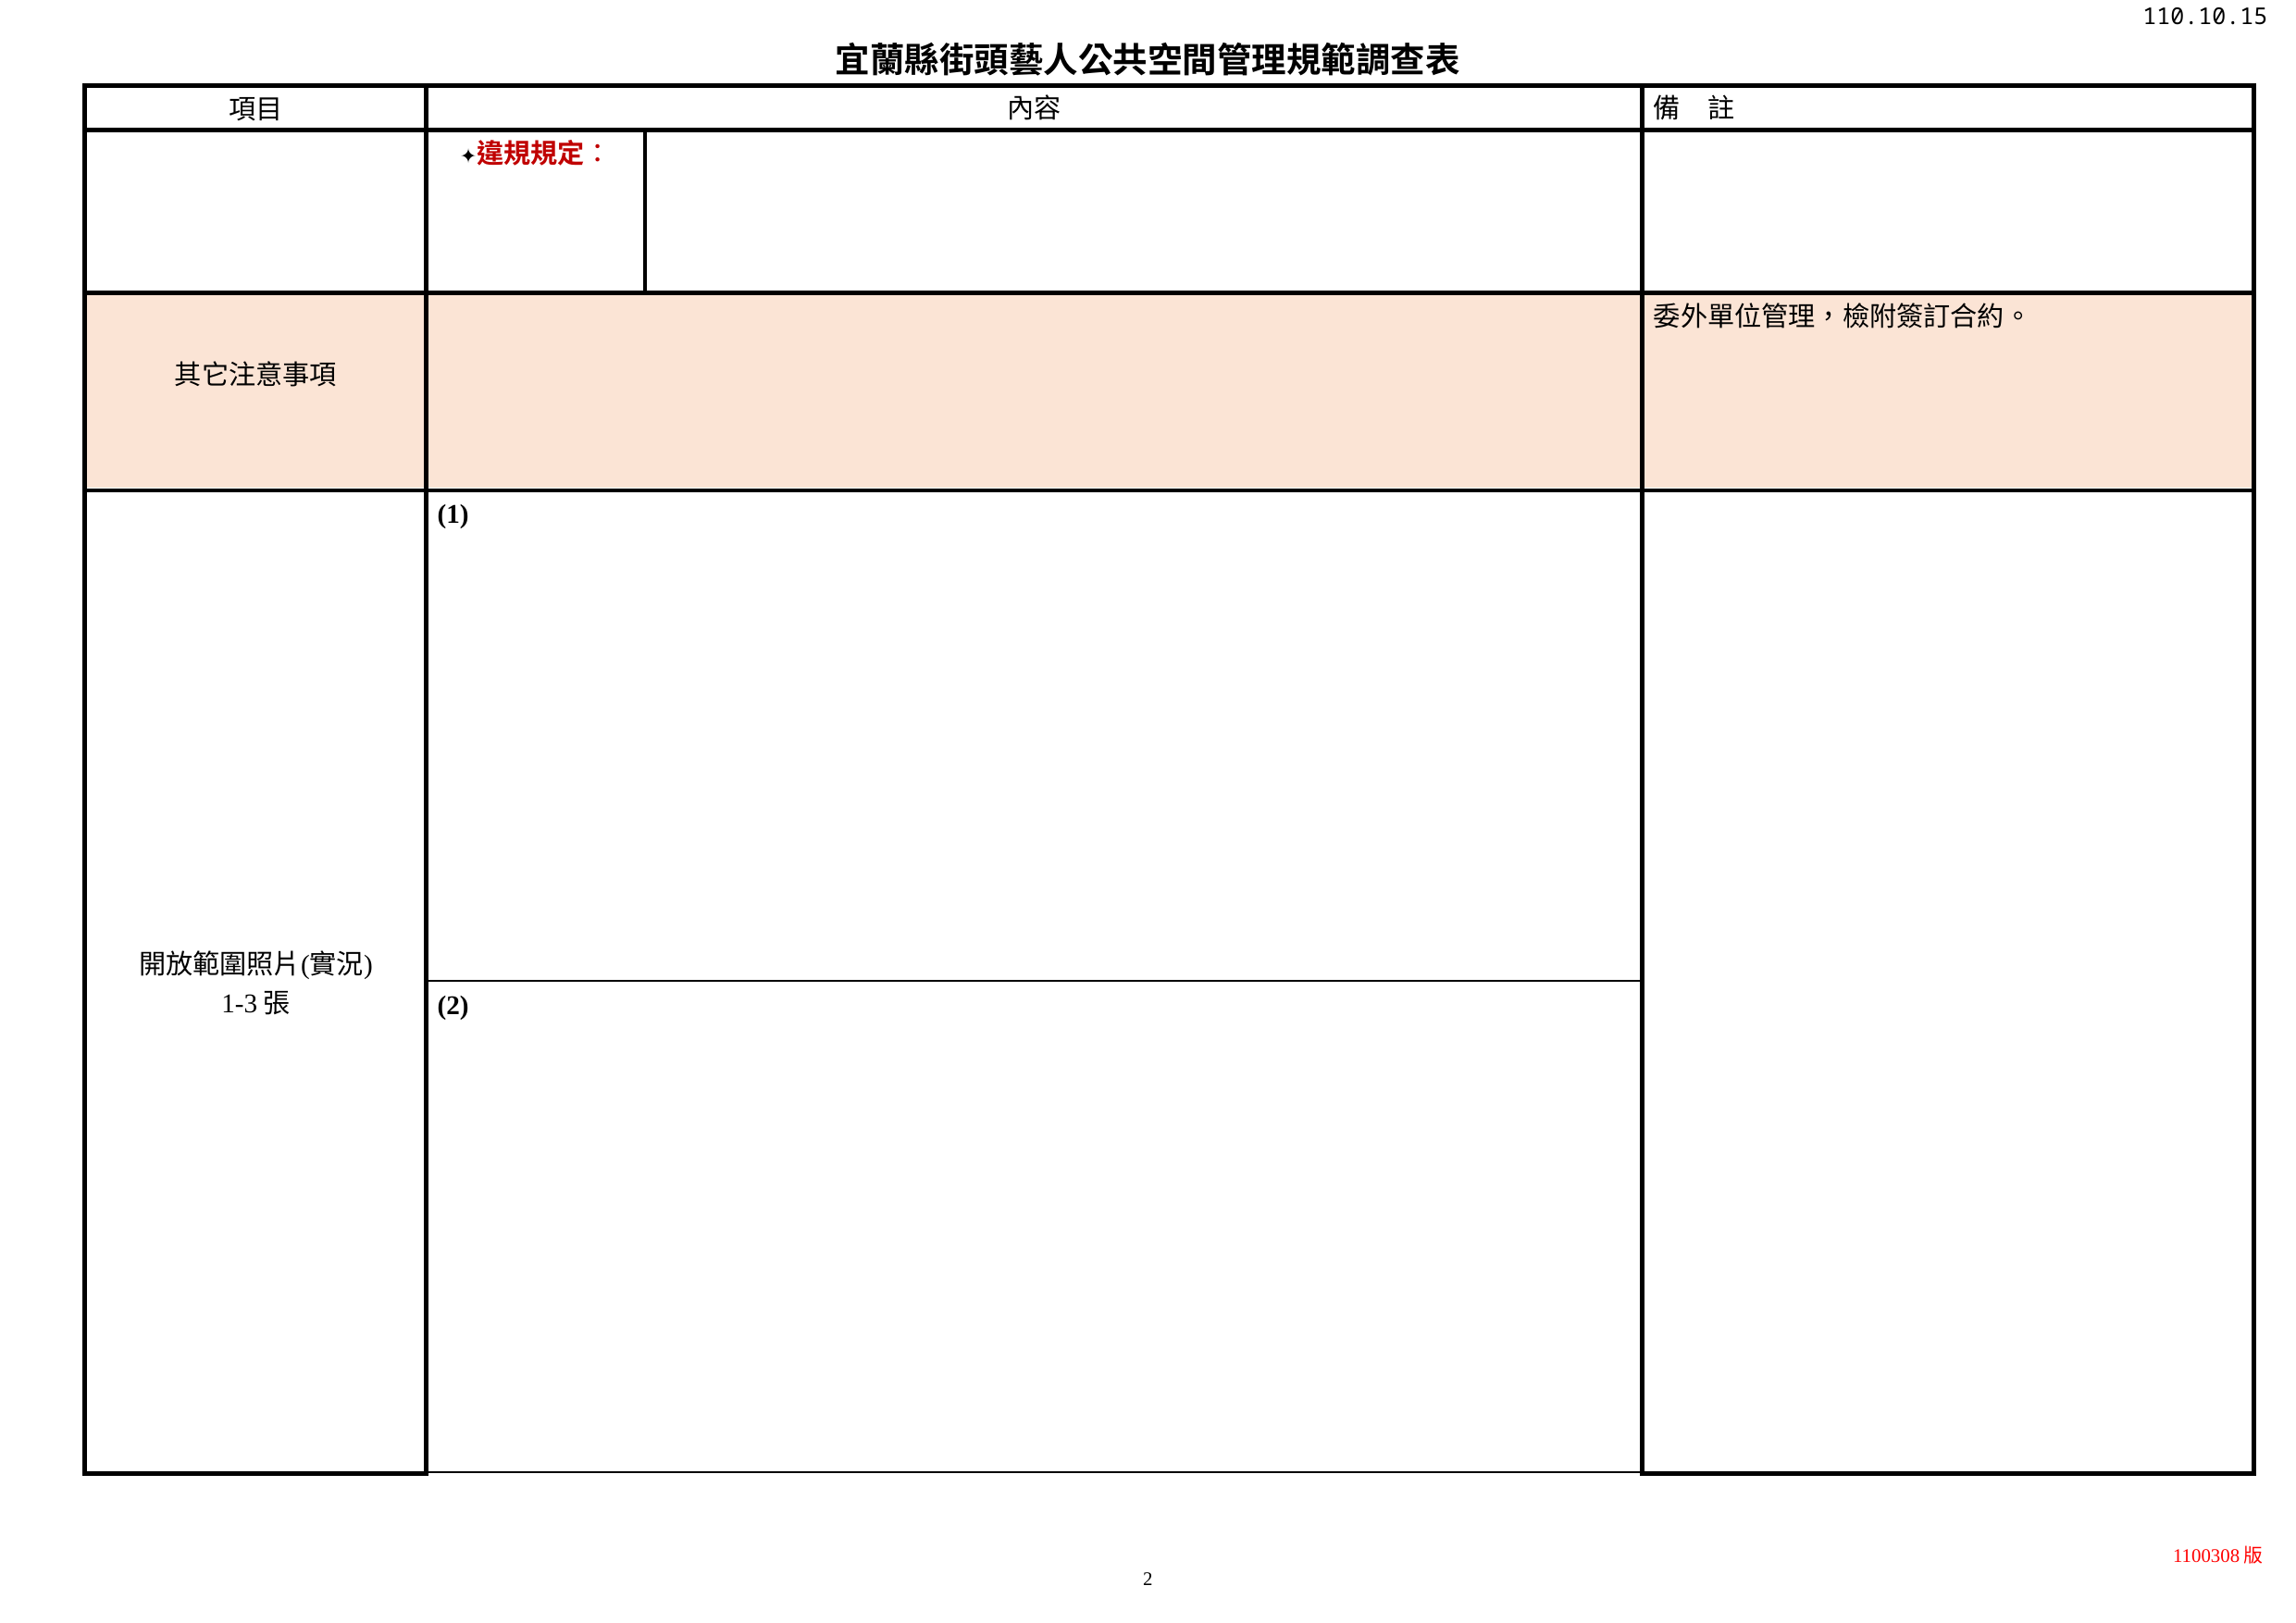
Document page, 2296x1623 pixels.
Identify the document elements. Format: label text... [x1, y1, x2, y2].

table_cell 開放範圍照片(實況) 1-3張 [87, 492, 424, 1471]
table_cell ✦違規規定： [428, 132, 643, 291]
table_header 備 註 [1644, 88, 2252, 128]
table_header 內容 [428, 88, 1640, 128]
table_cell [428, 492, 1640, 980]
table_cell [647, 132, 1640, 291]
table_cell [428, 982, 1640, 1471]
table_cell 委外單位管理，檢附簽訂合約。 [1644, 295, 2252, 488]
table_cell 其它注意事項 [87, 295, 424, 488]
table_cell [428, 295, 1640, 488]
table_cell [1644, 492, 2252, 1471]
table_cell [87, 132, 424, 291]
table_header 項目 [87, 88, 424, 128]
table_cell [1644, 132, 2252, 291]
